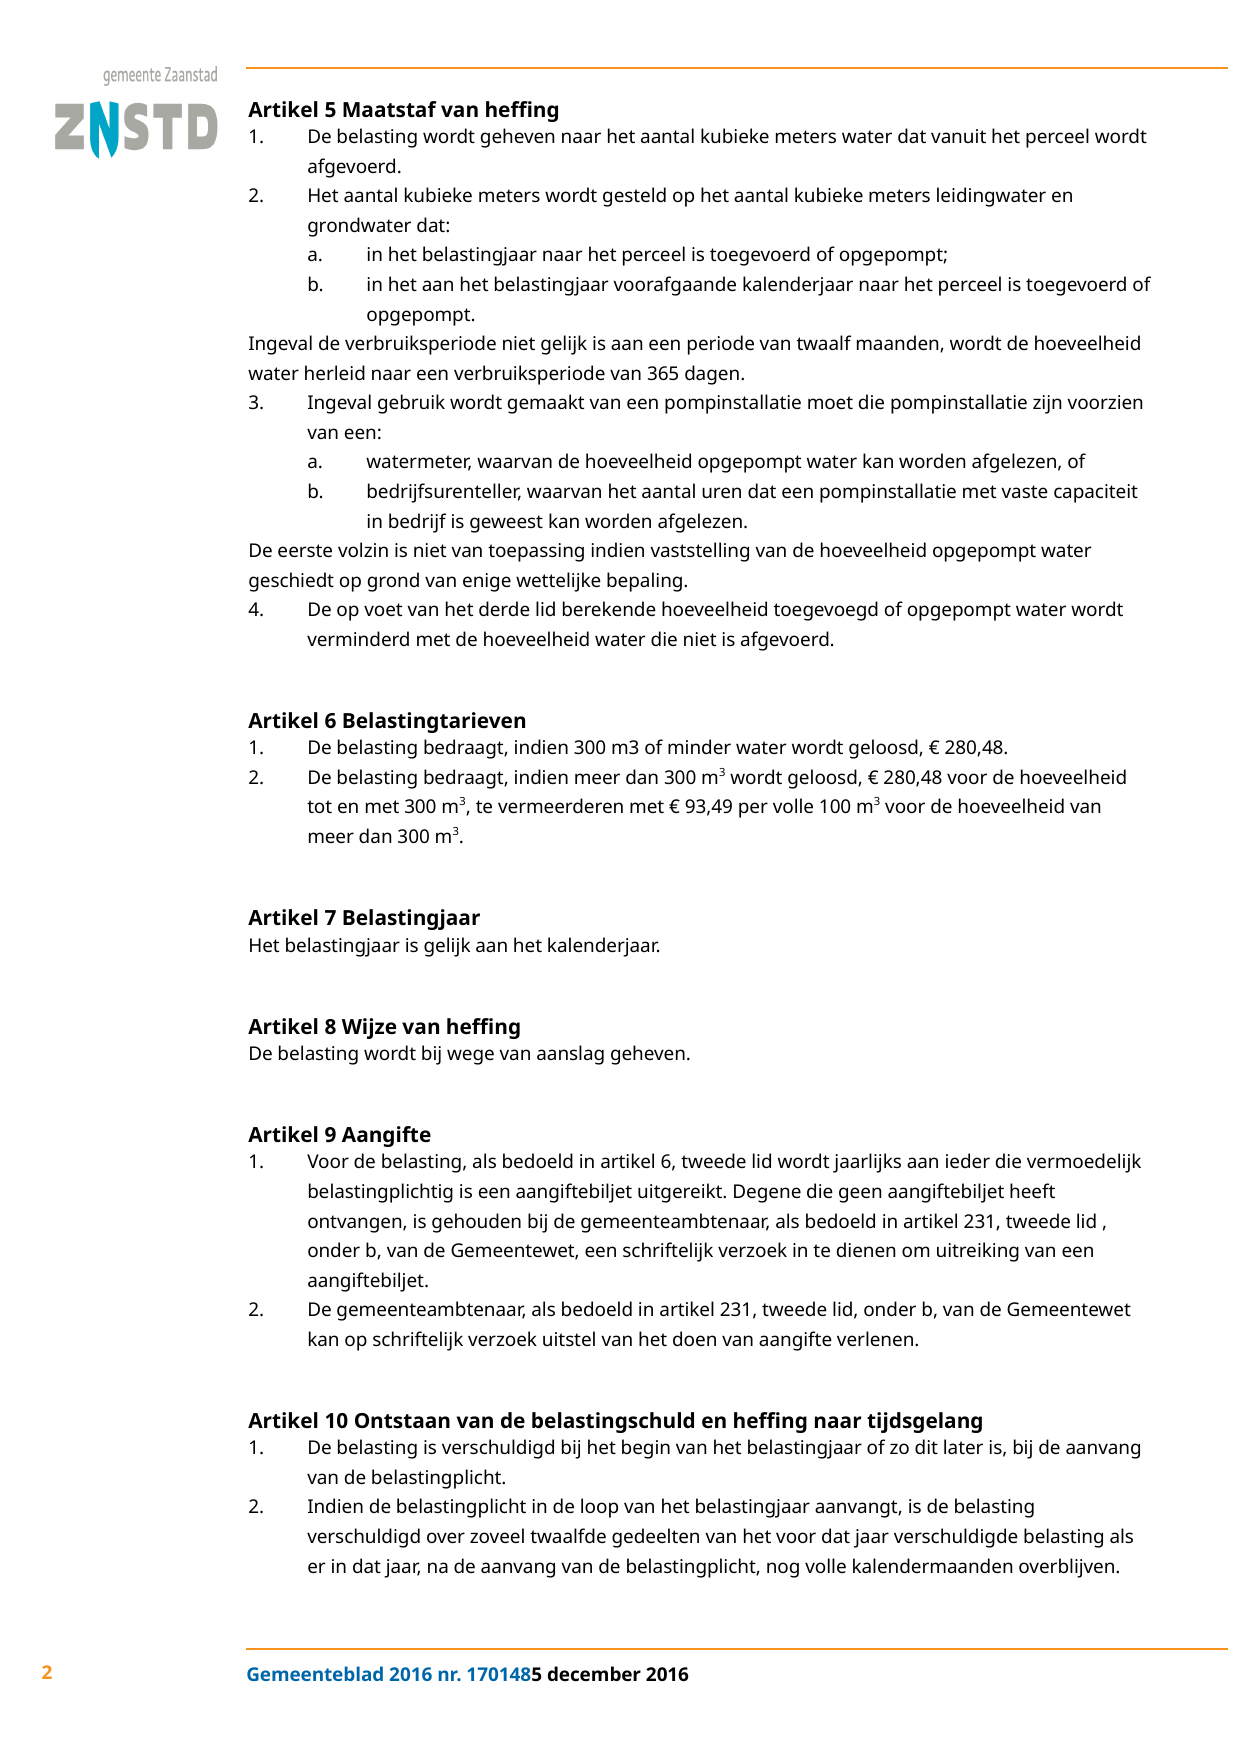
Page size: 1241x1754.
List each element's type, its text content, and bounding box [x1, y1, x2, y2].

list De belasting wordt geheven naar het aantal kubieke meters water dat vanuit het perceel wordt afgevoerd. [248, 123, 1152, 178]
text Artikel 8 Wijze van heffing [248, 1012, 1152, 1040]
list in het aan het belastingjaar voorafgaande kalenderjaar naar het perceel is toegevoerd of opgepompt. [307, 271, 1152, 326]
text De eerste volzin is niet van toepassing indien vaststelling van de hoeveelheid opgepompt water geschiedt op grond van enige wettelijke bepaling. [248, 537, 1152, 593]
text Ingeval de verbruiksperiode niet gelijk is aan een periode van twaalf maanden, wordt de hoeveelheid water herleid naar een verbruiksperiode van 365 dagen. [248, 330, 1152, 386]
list Indien de belastingplicht in de loop van het belastingjaar aanvangt, is de belasting verschuldigd over zoveel twaalfde gedeelten van het voor dat jaar verschuldigde belasting als er in dat jaar, na de aanvang van de belastingplicht, nog volle kalendermaanden overblijven. [248, 1494, 1152, 1579]
list De belasting bedraagt, indien 300 m3 of minder water wordt geloosd, € 280,48. [248, 734, 1152, 760]
list Voor de belasting, als bedoeld in artikel 6, tweede lid wordt jaarlijks aan ieder die vermoedelijk belastingplichtig is een aangiftebiljet uitgereikt. Degene die geen aangiftebiljet heeft ontvangen, is gehouden bij de gemeenteambtenaar, als bedoeld in artikel 231, tweede lid , onder b, van de Gemeentewet, een schriftelijk verzoek in te dienen om uitreiking van een aangiftebiljet. [248, 1149, 1152, 1293]
list bedrijfsurenteller, waarvan het aantal uren dat een pompinstallatie met vaste capaciteit in bedrijf is geweest kan worden afgelezen. [307, 478, 1152, 533]
list De belasting bedraagt, indien meer dan 300 m3 wordt geloosd, € 280,48 voor de hoeveelheid tot en met 300 m3, te vermeerderen met € 93,49 per volle 100 m3 voor de hoeveelheid van meer dan 300 m3. [248, 764, 1152, 849]
list in het belastingjaar naar het perceel is toegevoerd of opgepompt; [307, 242, 1152, 267]
text Artikel 10 Ontstaan van de belastingschuld en heffing naar tijdsgelang [248, 1406, 1152, 1434]
text Artikel 9 Aangifte [248, 1120, 1152, 1149]
list De belasting is verschuldigd bij het begin van het belastingjaar of zo dit later is, bij de aanvang van de belastingplicht. [248, 1434, 1152, 1490]
list De gemeenteambtenaar, als bedoeld in artikel 231, tweede lid, onder b, van de Gemeentewet kan op schriftelijk verzoek uitstel van het doen van aangifte verlenen. [248, 1297, 1152, 1352]
text Artikel 7 Belastingjaar [248, 903, 1152, 932]
list watermeter, waarvan de hoeveelheid opgepompt water kan worden afgelezen, of [307, 449, 1152, 474]
list De op voet van het derde lid berekende hoeveelheid toegevoegd of opgepompt water wordt verminderd met de hoeveelheid water die niet is afgevoerd. [248, 597, 1152, 652]
picture [41, 47, 231, 172]
list Het aantal kubieke meters wordt gesteld op het aantal kubieke meters leidingwater en grondwater dat: [248, 182, 1152, 238]
text Artikel 6 Belastingtarieven [248, 706, 1152, 734]
text Artikel 5 Maatstaf van heffing [248, 95, 1152, 123]
list Ingeval gebruik wordt gemaakt van een pompinstallatie moet die pompinstallatie zijn voorzien van een: [248, 389, 1152, 445]
text Het belastingjaar is gelijk aan het kalenderjaar. [248, 932, 1152, 957]
text De belasting wordt bij wege van aanslag geheven. [248, 1040, 1152, 1066]
